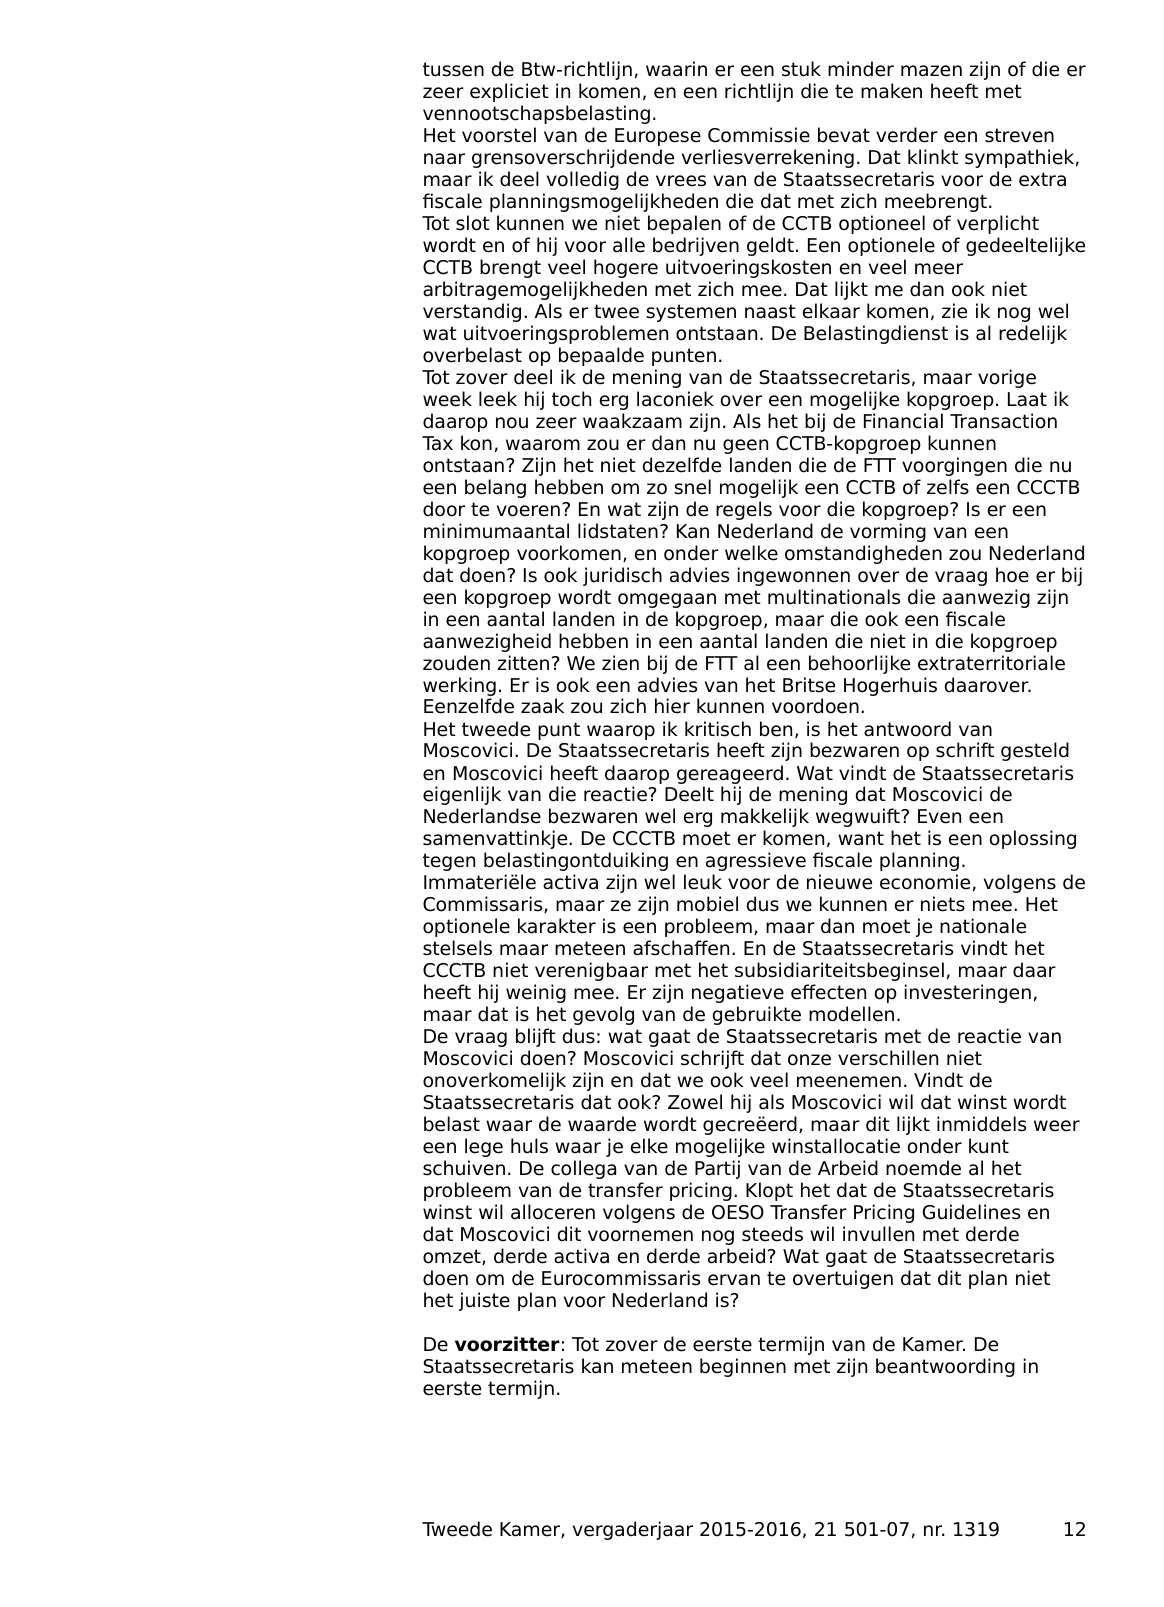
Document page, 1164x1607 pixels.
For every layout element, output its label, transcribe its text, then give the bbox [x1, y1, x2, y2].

text Het tweede punt waarop ik kritisch ben, is het antwoord van Moscovici. De Staatssecretaris heeft zijn bezwaren op schrift gesteld en Moscovici heeft daarop gereageerd. Wat vindt de Staatssecretaris eigenlijk van die reactie? Deelt hij de mening dat Moscovici de Nederlandse bezwaren wel erg makkelijk wegwuift? Even een samenvattinkje. De CCCTB moet er komen, want het is een oplossing tegen belastingontduiking en agressieve fiscale planning. Immateriële activa zijn wel leuk voor de nieuwe economie, volgens de Commissaris, maar ze zijn mobiel dus we kunnen er niets mee. Het optionele karakter is een probleem, maar dan moet je nationale stelsels maar meteen afschaffen. En de Staatssecretaris vindt het CCCTB niet verenigbaar met het subsidiariteitsbeginsel, maar daar heeft hij weinig mee. Er zijn negatieve effecten op investeringen, maar dat is het gevolg van de gebruikte modellen. [422, 718, 1087, 1026]
text De vraag blijft dus: wat gaat de Staatssecretaris met de reactie van Moscovici doen? Moscovici schrijft dat onze verschillen niet onoverkomelijk zijn en dat we ook veel meenemen. Vindt de Staatssecretaris dat ook? Zowel hij als Moscovici wil dat winst wordt belast waar de waarde wordt gecreëerd, maar dit lijkt inmiddels weer een lege huls waar je elke mogelijke winstallocatie onder kunt schuiven. De collega van de Partij van de Arbeid noemde al het probleem van de transfer pricing. Klopt het dat de Staatssecretaris winst wil alloceren volgens de OESO Transfer Pricing Guidelines en dat Moscovici dit voornemen nog steeds wil invullen met derde omzet, derde activa en derde arbeid? Wat gaat de Staatssecretaris doen om de Eurocommissaris ervan te overtuigen dat dit plan niet het juiste plan voor Nederland is? [422, 1026, 1087, 1312]
text Het voorstel van de Europese Commissie bevat verder een streven naar grensoverschrijdende verliesverrekening. Dat klinkt sympathiek, maar ik deel volledig de vrees van de Staatssecretaris voor de extra fiscale planningsmogelijkheden die dat met zich meebrengt. [422, 125, 1087, 213]
text Tot slot kunnen we niet bepalen of de CCTB optioneel of verplicht wordt en of hij voor alle bedrijven geldt. Een optionele of gedeeltelijke CCTB brengt veel hogere uitvoeringskosten en veel meer arbitragemogelijkheden met zich mee. Dat lijkt me dan ook niet verstandig. Als er twee systemen naast elkaar komen, zie ik nog wel wat uitvoeringsproblemen ontstaan. De Belastingdienst is al redelijk overbelast op bepaalde punten. [422, 213, 1087, 367]
text De voorzitter: Tot zover de eerste termijn van de Kamer. De Staatssecretaris kan meteen beginnen met zijn beantwoording in eerste termijn. [422, 1334, 1087, 1400]
text tussen de Btw-richtlijn, waarin er een stuk minder mazen zijn of die er zeer expliciet in komen, en een richtlijn die te maken heeft met vennootschapsbelasting. [422, 59, 1087, 125]
text Tot zover deel ik de mening van de Staatssecretaris, maar vorige week leek hij toch erg laconiek over een mogelijke kopgroep. Laat ik daarop nou zeer waakzaam zijn. Als het bij de Financial Transaction Tax kon, waarom zou er dan nu geen CCTB-kopgroep kunnen ontstaan? Zijn het niet dezelfde landen die de FTT voorgingen die nu een belang hebben om zo snel mogelijk een CCTB of zelfs een CCCTB door te voeren? En wat zijn de regels voor die kopgroep? Is er een minimumaantal lidstaten? Kan Nederland de vorming van een kopgroep voorkomen, en onder welke omstandigheden zou Nederland dat doen? Is ook juridisch advies ingewonnen over de vraag hoe er bij een kopgroep wordt omgegaan met multinationals die aanwezig zijn in een aantal landen in de kopgroep, maar die ook een fiscale aanwezigheid hebben in een aantal landen die niet in die kopgroep zouden zitten? We zien bij de FTT al een behoorlijke extraterritoriale werking. Er is ook een advies van het Britse Hogerhuis daarover. Eenzelfde zaak zou zich hier kunnen voordoen. [422, 367, 1087, 718]
